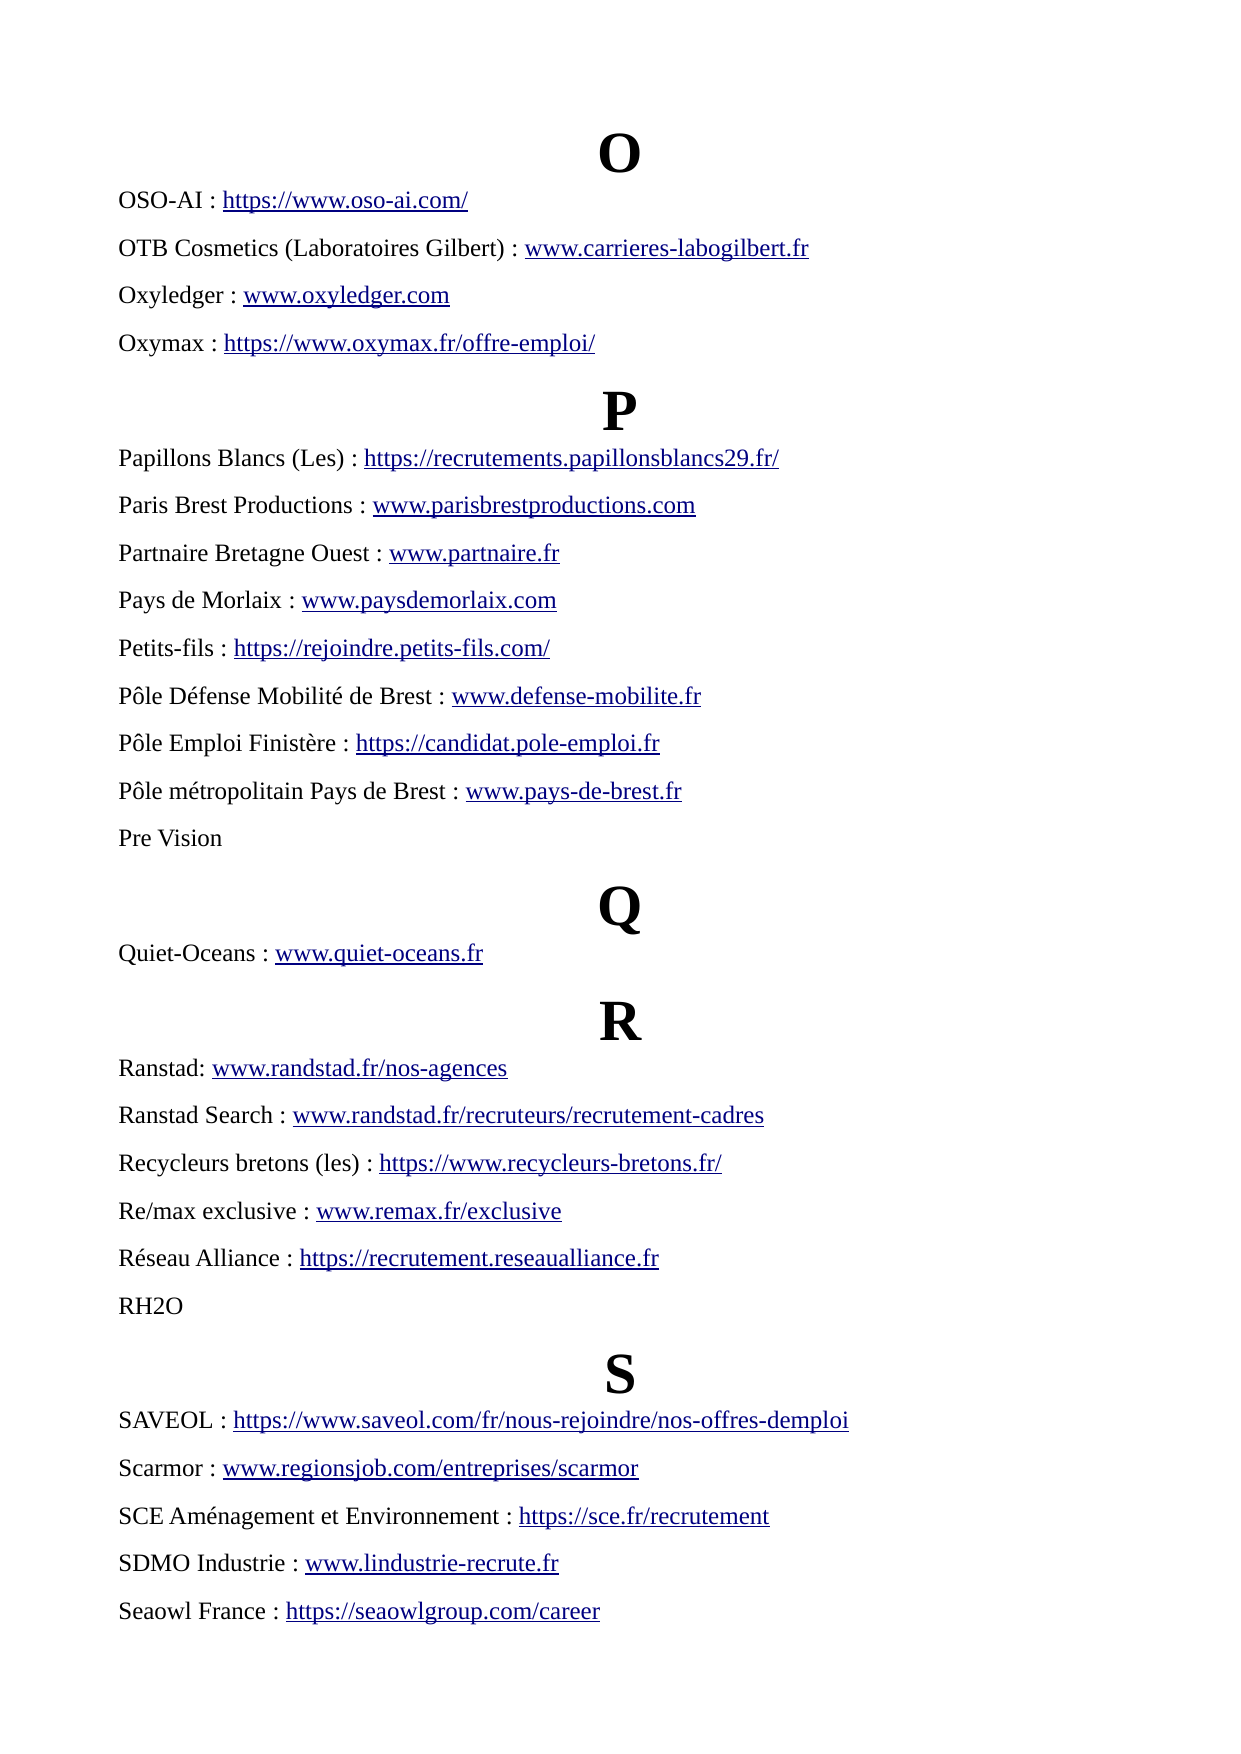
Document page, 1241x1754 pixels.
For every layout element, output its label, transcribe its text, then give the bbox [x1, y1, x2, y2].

text Partnaire Bretagne Ouest : www.partnaire.fr [118, 538, 1122, 567]
text Pays de Morlaix : www.paysdemorlaix.com [118, 586, 1122, 614]
text Petits-fils : https://rejoindre.petits-fils.com/ [118, 633, 1122, 662]
text OTB Cosmetics (Laboratoires Gilbert) : www.carrieres-labogilbert.fr [118, 233, 1122, 262]
subtitle O [118, 118, 1122, 185]
text SCE Aménagement et Environnement : https://sce.fr/recrutement [118, 1501, 1122, 1529]
text Scarmor : www.regionsjob.com/entreprises/scarmor [118, 1453, 1122, 1482]
text Réseau Alliance : https://recrutement.reseaualliance.fr [118, 1243, 1122, 1272]
text Oxymax : https://www.oxymax.fr/offre-emploi/ [118, 328, 1122, 357]
text RH2O [118, 1291, 1122, 1320]
text Recycleurs bretons (les) : https://www.recycleurs-bretons.fr/ [118, 1148, 1122, 1177]
text Quiet-Oceans : www.quiet-oceans.fr [118, 938, 1122, 967]
text Pre Vision [118, 823, 1122, 852]
text Pôle Emploi Finistère : https://candidat.pole-emploi.fr [118, 728, 1122, 757]
text OSO-AI : https://www.oso-ai.com/ [118, 185, 1122, 214]
text Pôle métropolitain Pays de Brest : www.pays-de-brest.fr [118, 776, 1122, 805]
subtitle Q [118, 871, 1122, 938]
text SAVEOL : https://www.saveol.com/fr/nous-rejoindre/nos-offres-demploi [118, 1406, 1122, 1434]
text Paris Brest Productions : www.parisbrestproductions.com [118, 490, 1122, 519]
subtitle P [118, 376, 1122, 443]
subtitle R [118, 986, 1122, 1053]
text Papillons Blancs (Les) : https://recrutements.papillonsblancs29.fr/ [118, 443, 1122, 471]
text Pôle Défense Mobilité de Brest : www.defense-mobilite.fr [118, 681, 1122, 709]
text Re/max exclusive : www.remax.fr/exclusive [118, 1196, 1122, 1224]
text Seaowl France : https://seaowlgroup.com/career [118, 1596, 1122, 1625]
text Oxyledger : www.oxyledger.com [118, 280, 1122, 309]
text Ranstad: www.randstad.fr/nos-agences [118, 1053, 1122, 1082]
text Ranstad Search : www.randstad.fr/recruteurs/recrutement-cadres [118, 1101, 1122, 1129]
text SDMO Industrie : www.lindustrie-recrute.fr [118, 1548, 1122, 1577]
subtitle S [118, 1338, 1122, 1406]
